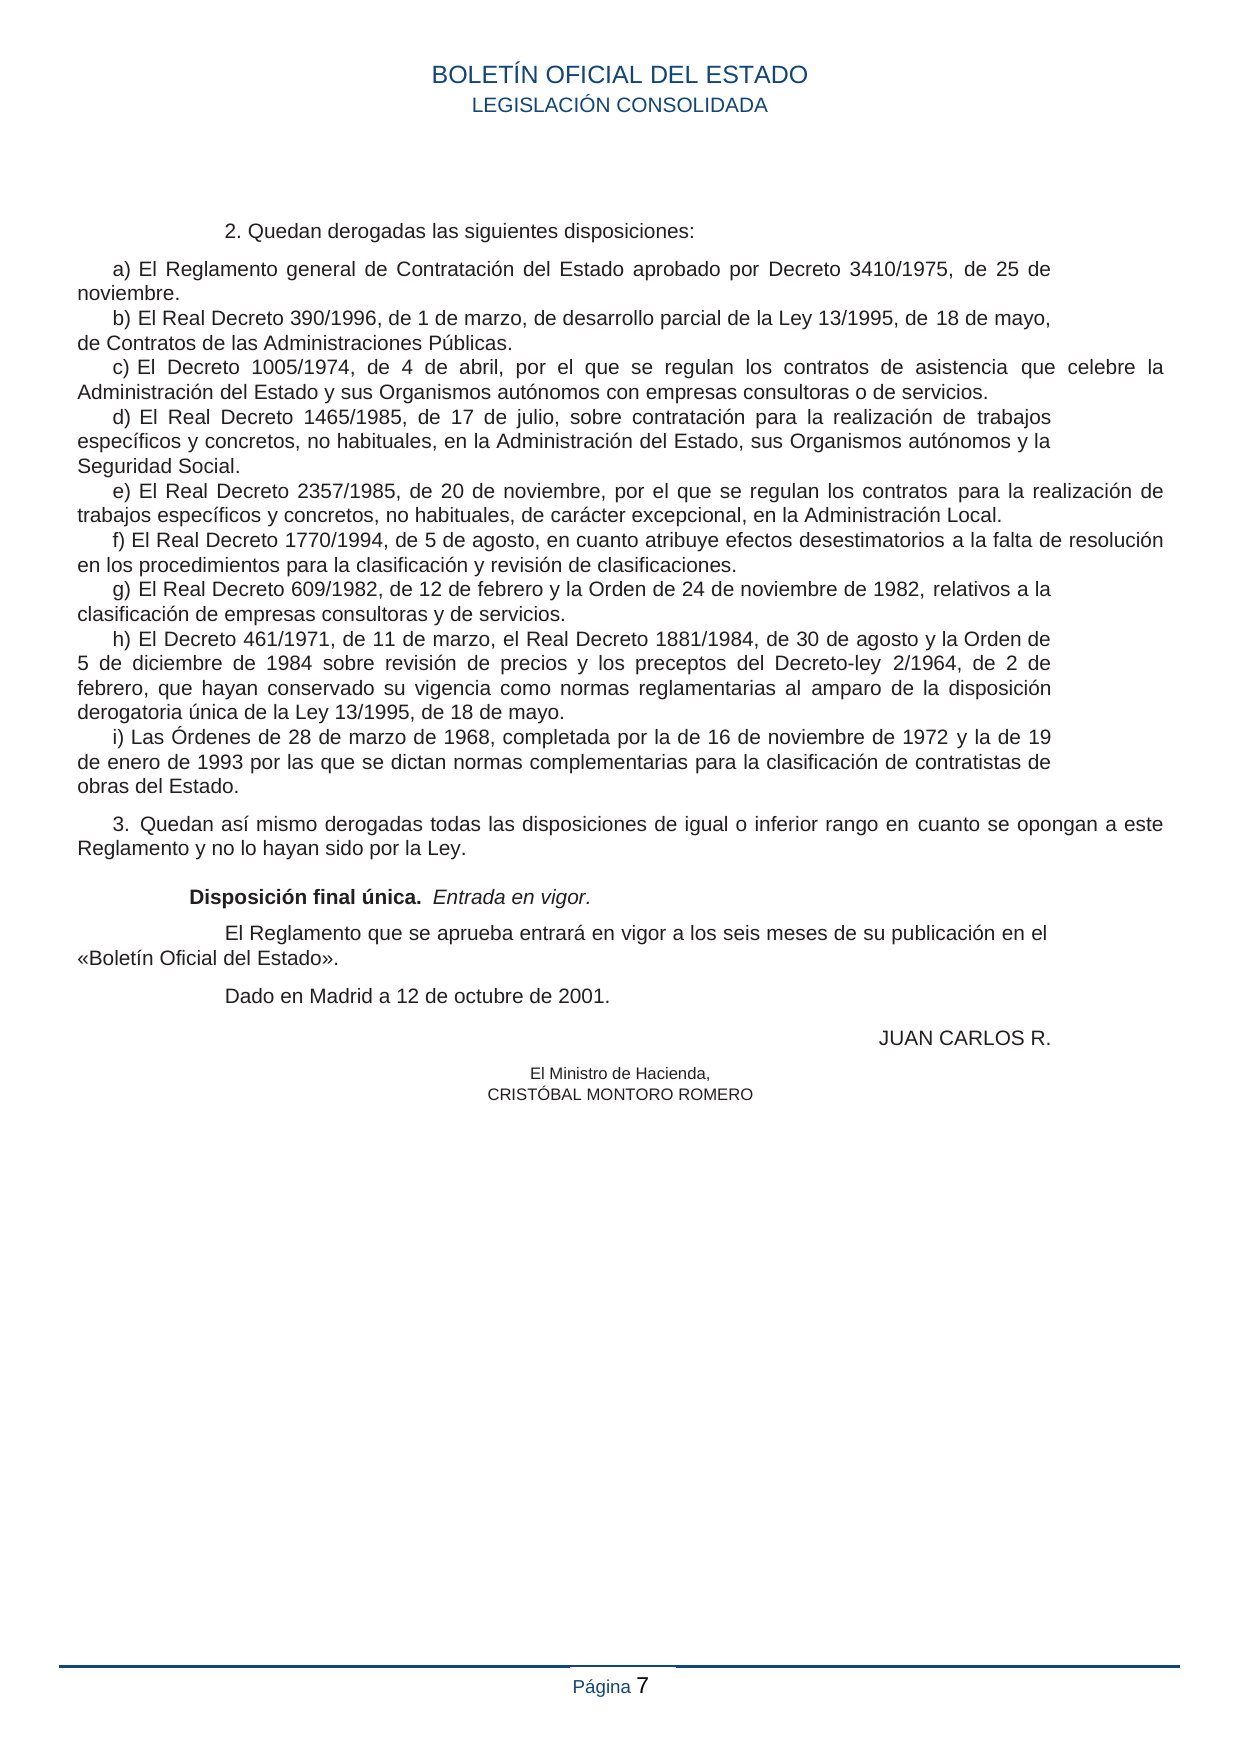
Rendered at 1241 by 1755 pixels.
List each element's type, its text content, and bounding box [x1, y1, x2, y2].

list Quedan así mismo derogadas todas las disposiciones de igual o inferior rango en cuanto se opongan a este Reglamento y no lo hayan sido por la Ley. [77, 811, 1163, 860]
text El Ministro de Hacienda, CRISTÓBAL MONTORO ROMERO [487, 1064, 753, 1103]
list El Real Decreto 609/1982, de 12 de febrero y la Orden de 24 de noviembre de 1982, relativos a la clasificación de empresas consultoras y de servicios. [77, 577, 1051, 626]
list El Reglamento general de Contratación del Estado aprobado por Decreto 3410/1975, de 25 de noviembre. [77, 257, 1051, 305]
text «Boletín Oficial del Estado». [77, 946, 1163, 970]
text JUAN CARLOS R. [77, 1026, 1051, 1050]
list El Real Decreto 1465/1985, de 17 de julio, sobre contratación para la realización de trabajos específicos y concretos, no habituales, en la Administración del Estado, sus Organismos autónomos y la Seguridad Social. [77, 404, 1051, 478]
text El Reglamento que se aprueba entrará en vigor a los seis meses de su publicación en el [224, 921, 1163, 945]
text Dado en Madrid a 12 de octubre de 2001. [224, 983, 1163, 1007]
list Las Órdenes de 28 de marzo de 1968, completada por la de 16 de noviembre de 1972 y la de 19 de enero de 1993 por las que se dictan normas complementarias para la clasificación de contratistas de obras del Estado. [77, 725, 1051, 798]
list El Real Decreto 1770/1994, de 5 de agosto, en cuanto atribuye efectos desestimatorios a la falta de resolución en los procedimientos para la clasificación y revisión de clasificaciones. [77, 528, 1163, 576]
text Disposición final única. Entrada en vigor. [189, 885, 1163, 909]
list El Real Decreto 390/1996, de 1 de marzo, de desarrollo parcial de la Ley 13/1995, de 18 de mayo, de Contratos de las Administraciones Públicas. [77, 306, 1051, 354]
list El Decreto 461/1971, de 11 de marzo, el Real Decreto 1881/1984, de 30 de agosto y la Orden de 5 de diciembre de 1984 sobre revisión de precios y los preceptos del Decreto-ley 2/1964, de 2 de febrero, que hayan conservado su vigencia como normas reglamentarias al amparo de la disposición derogatoria única de la Ley 13/1995, de 18 de mayo. [77, 626, 1051, 724]
list El Real Decreto 2357/1985, de 20 de noviembre, por el que se regulan los contratos para la realización de trabajos específicos y concretos, no habituales, de carácter excepcional, en la Administración Local. [77, 478, 1163, 527]
list El Decreto 1005/1974, de 4 de abril, por el que se regulan los contratos de asistencia que celebre la Administración del Estado y sus Organismos autónomos con empresas consultoras o de servicios. [77, 355, 1163, 404]
list Quedan derogadas las siguientes disposiciones: [224, 219, 1163, 243]
